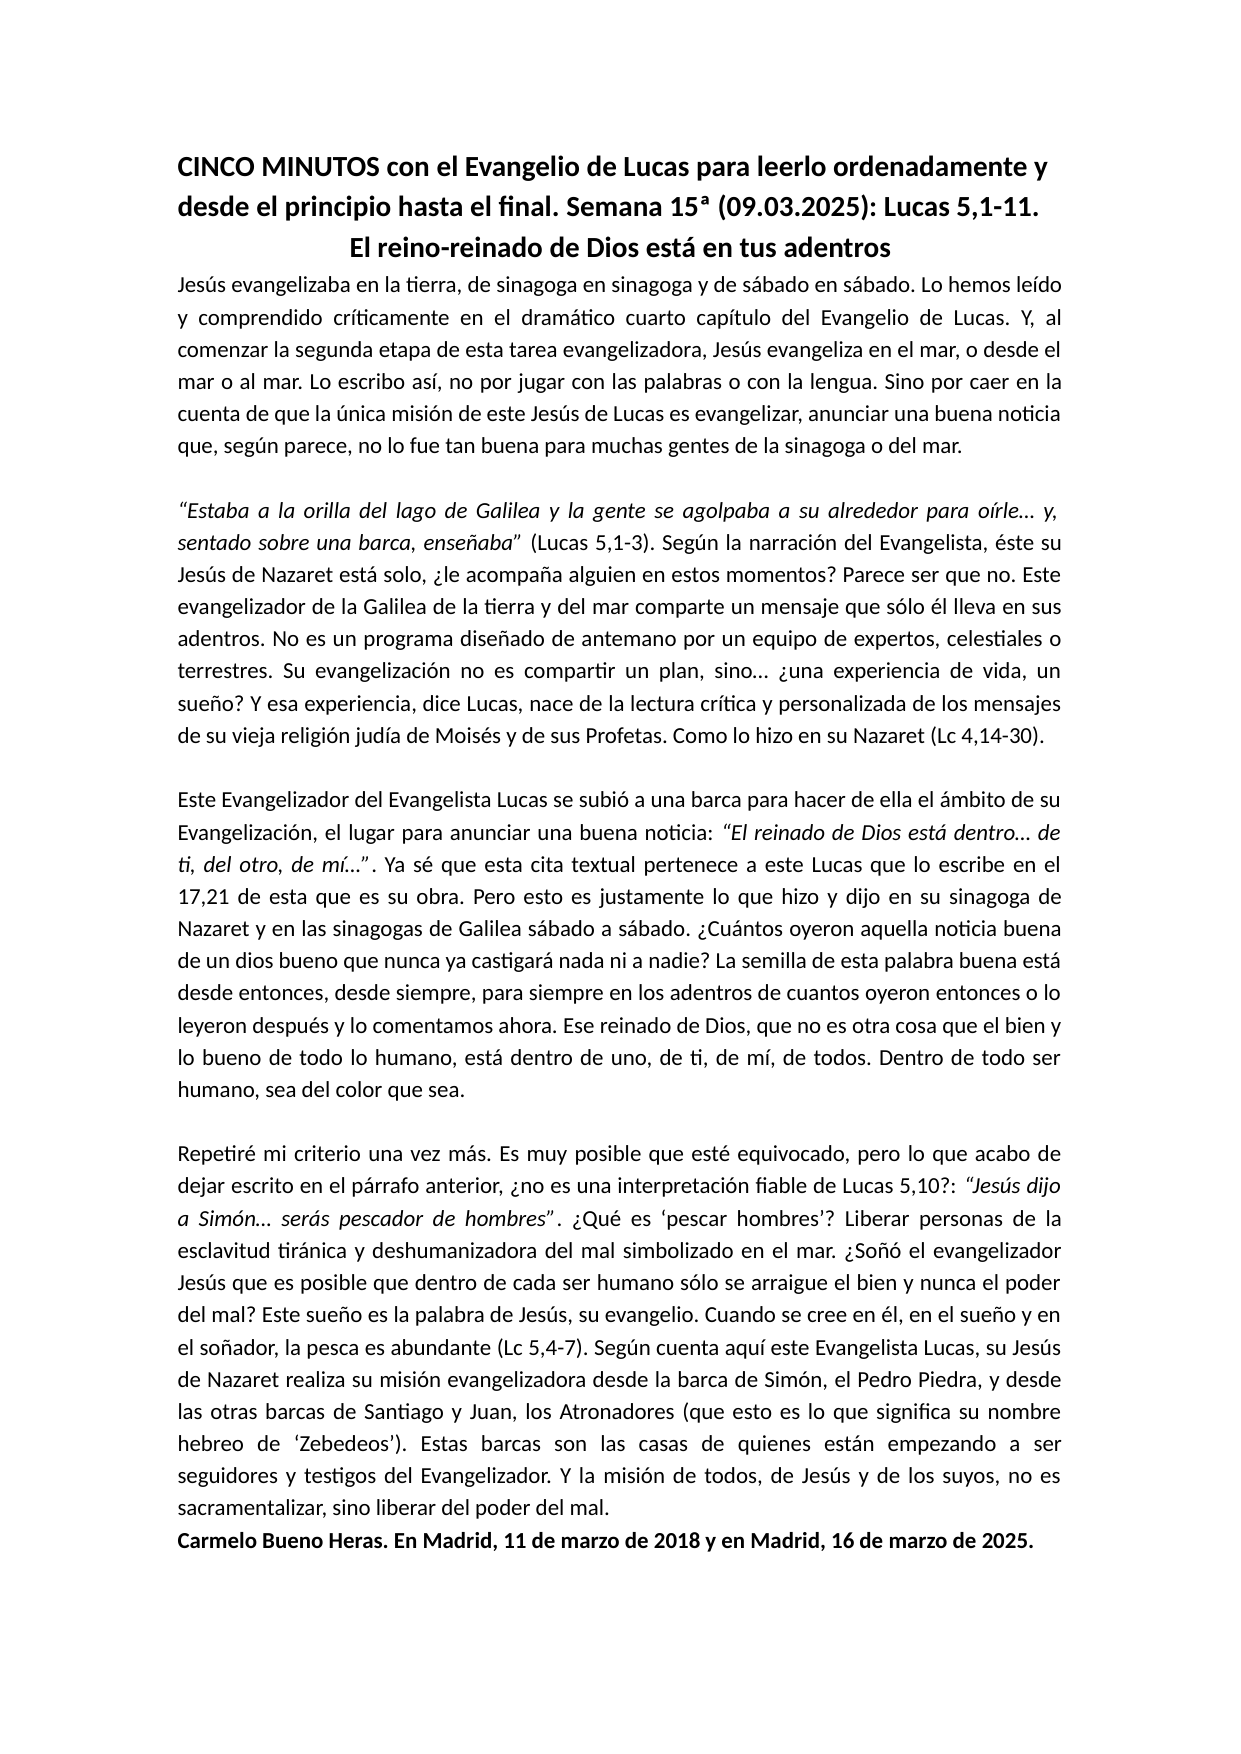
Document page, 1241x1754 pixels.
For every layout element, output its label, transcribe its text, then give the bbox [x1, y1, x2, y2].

text “Estaba a la orilla del lago de Galilea y la gente se agolpaba a su alrededor para oírle… y, sentado sobre una barca, enseñaba” (Lucas 5,1-3). Según la narración del Evangelista, éste su Jesús de Nazaret está solo, ¿le acompaña alguien en estos momentos? Parece ser que no. Este evangelizador de la Galilea de la tierra y del mar comparte un mensaje que sólo él lleva en sus adentros. No es un programa diseñado de antemano por un equipo de expertos, celestiales o terrestres. Su evangelización no es compartir un plan, sino… ¿una experiencia de vida, un sueño? Y esa experiencia, dice Lucas, nace de la lectura crítica y personalizada de los mensajes de su vieja religión judía de Moisés y de sus Profetas. Como lo hizo en su Nazaret (Lc 4,14-30). [177, 496, 1063, 749]
text Jesús evangelizaba en la tierra, de sinagoga en sinagoga y de sábado en sábado. Lo hemos leído y comprendido críticamente en el dramático cuarto capítulo del Evangelio de Lucas. Y, al comenzar la segunda etapa de esta tarea evangelizadora, Jesús evangeliza en el mar, o desde el mar o al mar. Lo escribo así, no por jugar con las palabras o con la lengua. Sino por caer en la cuenta de que la única misión de este Jesús de Lucas es evangelizar, anunciar una buena noticia que, según parece, no lo fue tan buena para muchas gentes de la sinagoga o del mar. [177, 270, 1063, 459]
text Repetiré mi criterio una vez más. Es muy posible que esté equivocado, pero lo que acabo de dejar escrito en el párrafo anterior, ¿no es una interpretación fiable de Lucas 5,10?: “Jesús dijo a Simón… serás pescador de hombres”. ¿Qué es ‘pescar hombres’? Liberar personas de la esclavitud tiránica y deshumanizadora del mal simbolizado en el mar. ¿Soñó el evangelizador Jesús que es posible que dentro de cada ser humano sólo se arraigue el bien y nunca el poder del mal? Este sueño es la palabra de Jesús, su evangelio. Cuando se cree en él, en el sueño y en el soñador, la pesca es abundante (Lc 5,4-7). Según cuenta aquí este Evangelista Lucas, su Jesús de Nazaret realiza su misión evangelizadora desde la barca de Simón, el Pedro Piedra, y desde las otras barcas de Santiago y Juan, los Atronadores (que esto es lo que significa su nombre hebreo de ‘Zebedeos’). Estas barcas son las casas de quienes están empezando a ser seguidores y testigos del Evangelizador. Y la misión de todos, de Jesús y de los suyos, no es sacramentalizar, sino liberar del poder del mal. [177, 1139, 1063, 1522]
text El reino-reinado de Dios está en tus adentros [177, 229, 1063, 265]
text CINCO MINUTOS con el Evangelio de Lucas para leerlo ordenadamente y desde el principio hasta el final. Semana 15ª (09.03.2025): Lucas 5,1-11. [177, 148, 1063, 224]
text Este Evangelizador del Evangelista Lucas se subió a una barca para hacer de ella el ámbito de su Evangelización, el lugar para anunciar una buena noticia: “El reinado de Dios está dentro… de ti, del otro, de mí…”. Ya sé que esta cita textual pertenece a este Lucas que lo escribe en el 17,21 de esta que es su obra. Pero esto es justamente lo que hizo y dijo en su sinagoga de Nazaret y en las sinagogas de Galilea sábado a sábado. ¿Cuántos oyeron aquella noticia buena de un dios bueno que nunca ya castigará nada ni a nadie? La semilla de esta palabra buena está desde entonces, desde siempre, para siempre en los adentros de cuantos oyeron entonces o lo leyeron después y lo comentamos ahora. Ese reinado de Dios, que no es otra cosa que el bien y lo bueno de todo lo humano, está dentro de uno, de ti, de mí, de todos. Dentro de todo ser humano, sea del color que sea. [177, 785, 1063, 1103]
text Carmelo Bueno Heras. En Madrid, 11 de marzo de 2018 y en Madrid, 16 de marzo de 2025. [177, 1526, 1063, 1554]
